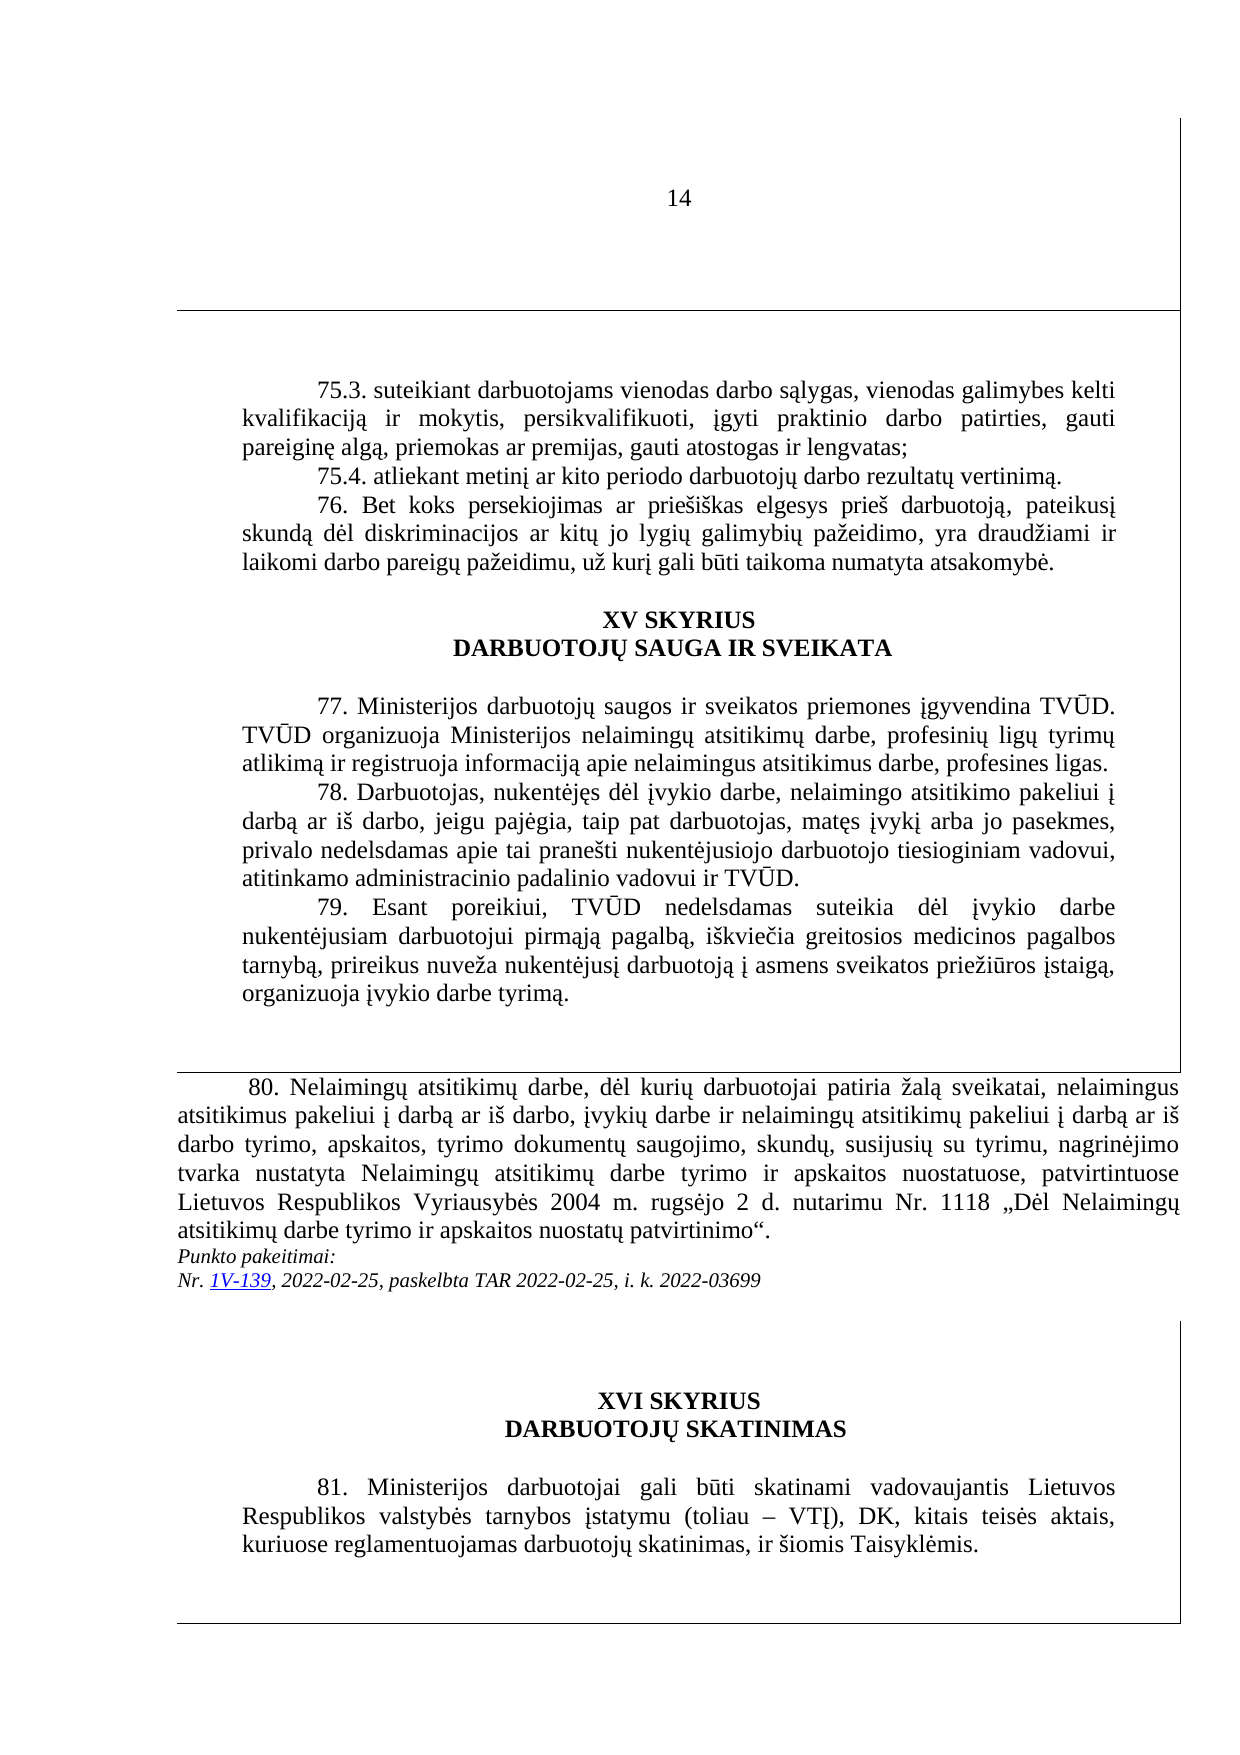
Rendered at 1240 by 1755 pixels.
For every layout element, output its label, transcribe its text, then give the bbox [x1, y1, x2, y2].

text 76. Bet koks persekiojimas ar priešiškas elgesys prieš darbuotoją, pateikusį skundą dėl diskriminacijos ar kitų jo lygių galimybių pažeidimo, yra draudžiami ir laikomi darbo pareigų pažeidimu, už kurį gali būti taikoma numatyta atsakomybė. [177, 490, 1180, 576]
text 75.4. atliekant metinį ar kito periodo darbuotojų darbo rezultatų vertinimą. [177, 461, 1180, 490]
text Punkto pakeitimai: [177, 1244, 1181, 1268]
text 79. Esant poreikiui, TVŪD nedelsdamas suteikia dėl įvykio darbe nukentėjusiam darbuotojui pirmąją pagalbą, iškviečia greitosios medicinos pagalbos tarnybą, prireikus nuveža nukentėjusį darbuotoją į asmens sveikatos priežiūros įstaigą, organizuoja įvykio darbe tyrimą. [177, 892, 1180, 1072]
text DARBUOTOJŲ SAUGA IR SVEIKATA [177, 633, 1180, 662]
text 80. Nelaimingų atsitikimų darbe, dėl kurių darbuotojai patiria žalą sveikatai, nelaimingus atsitikimus pakeliui į darbą ar iš darbo, įvykių darbe ir nelaimingų atsitikimų pakeliui į darbą ar iš darbo tyrimo, apskaitos, tyrimo dokumentų saugojimo, skundų, susijusių su tyrimu, nagrinėjimo tvarka nustatyta Nelaimingų atsitikimų darbe tyrimo ir apskaitos nuostatuose, patvirtintuose Lietuvos Respublikos Vyriausybės 2004 m. rugsėjo 2 d. nutarimu Nr. 1118 „Dėl Nelaimingų atsitikimų darbe tyrimo ir apskaitos nuostatų patvirtinimo“. [177, 1072, 1181, 1244]
text XV SKYRIUS [177, 605, 1180, 633]
text 81. Ministerijos darbuotojai gali būti skatinami vadovaujantis Lietuvos Respublikos valstybės tarnybos įstatymu (toliau – VTĮ), DK, kitais teisės aktais, kuriuose reglamentuojamas darbuotojų skatinimas, ir šiomis Taisyklėmis. [177, 1472, 1180, 1623]
text 78. Darbuotojas, nukentėjęs dėl įvykio darbe, nelaimingo atsitikimo pakeliui į darbą ar iš darbo, jeigu pajėgia, taip pat darbuotojas, matęs įvykį arba jo pasekmes, privalo nedelsdamas apie tai pranešti nukentėjusiojo darbuotojo tiesioginiam vadovui, atitinkamo administracinio padalinio vadovui ir TVŪD. [177, 777, 1180, 892]
text 75.3. suteikiant darbuotojams vienodas darbo sąlygas, vienodas galimybes kelti kvalifikaciją ir mokytis, persikvalifikuoti, įgyti praktinio darbo patirties, gauti pareiginę algą, priemokas ar premijas, gauti atostogas ir lengvatas; [177, 310, 1180, 461]
text Nr. 1V-139, 2022-02-25, paskelbta TAR 2022-02-25, i. k. 2022-03699 [177, 1268, 1181, 1292]
text 77. Ministerijos darbuotojų saugos ir sveikatos priemones įgyvendina TVŪD. TVŪD organizuoja Ministerijos nelaimingų atsitikimų darbe, profesinių ligų tyrimų atlikimą ir registruoja informaciją apie nelaimingus atsitikimus darbe, profesines ligas. [177, 691, 1180, 777]
text DARBUOTOJŲ SKATINIMAS [177, 1414, 1180, 1443]
text XVI SKYRIUS [177, 1321, 1180, 1414]
